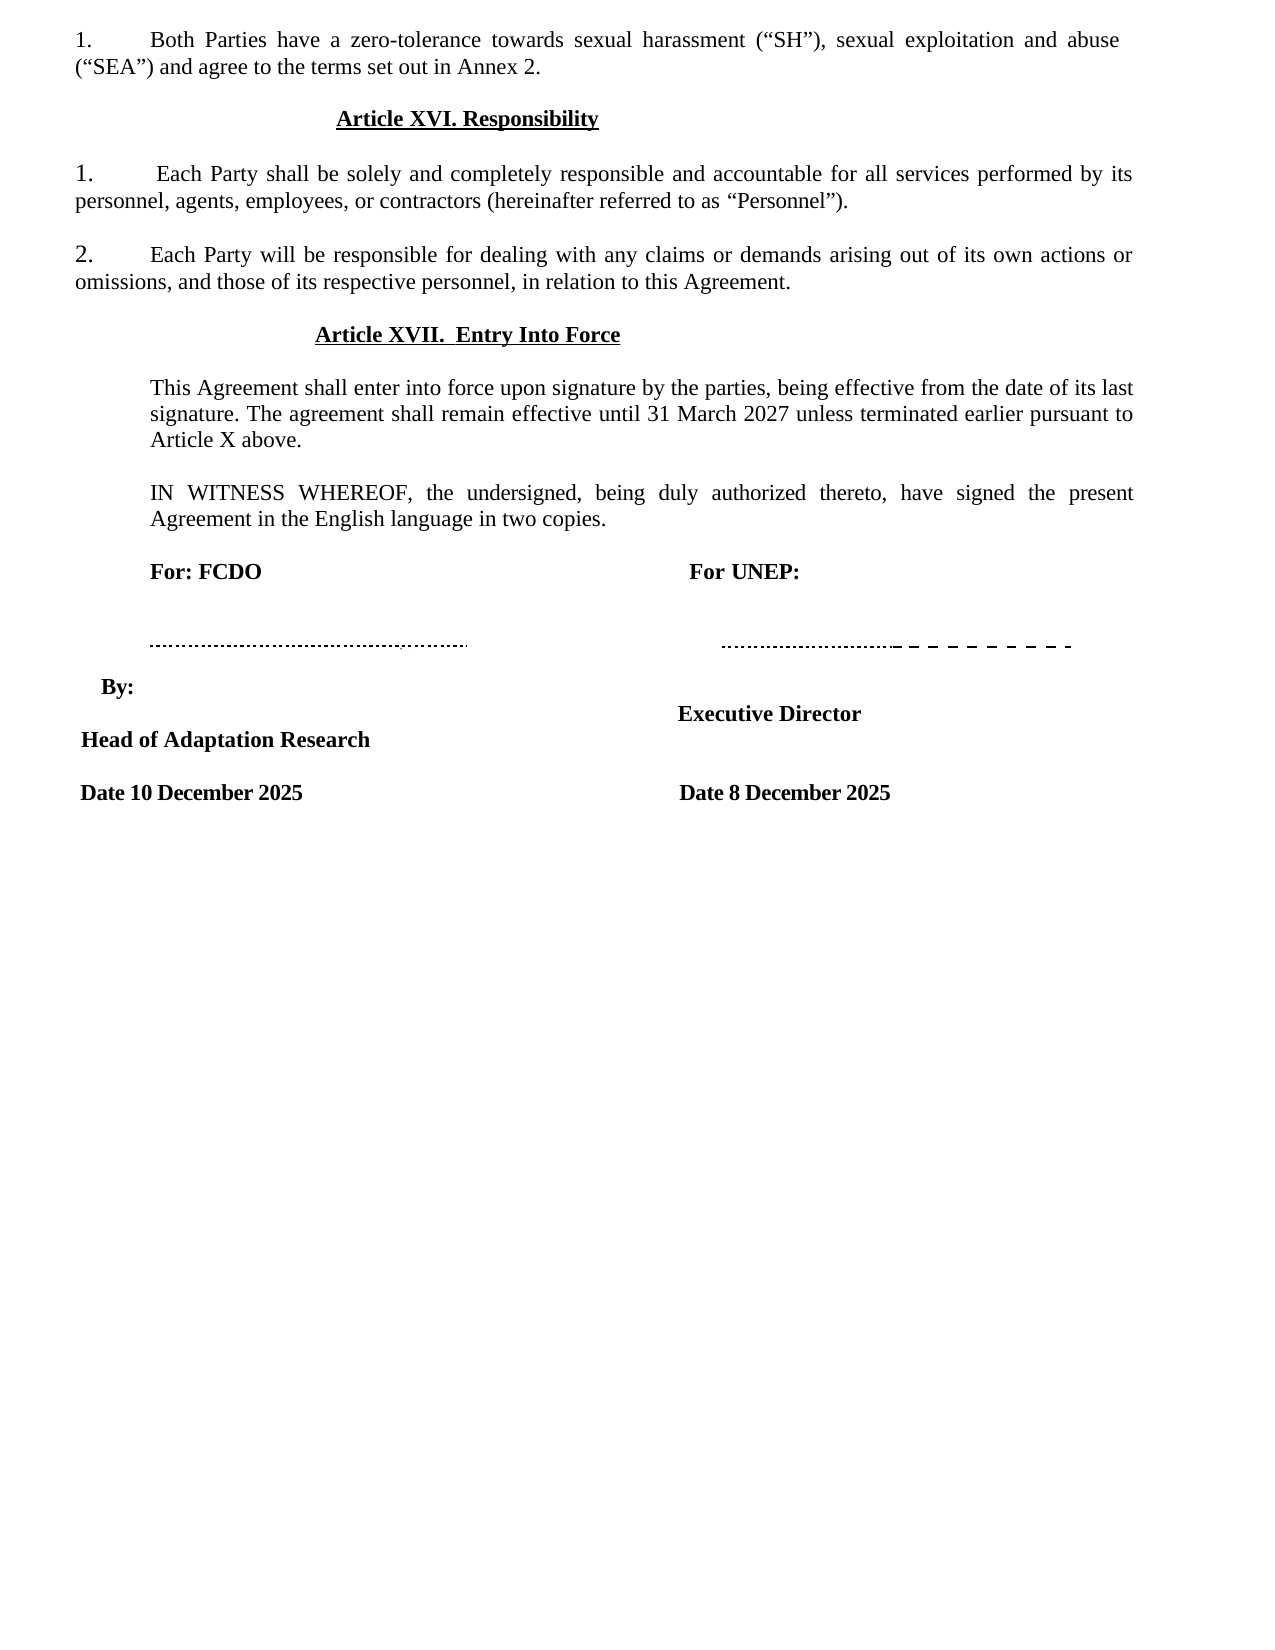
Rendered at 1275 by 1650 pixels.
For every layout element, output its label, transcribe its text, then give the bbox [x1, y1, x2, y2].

text Date 10 December 2025 Date 8 December 2025 [75, 779, 1162, 805]
list Each Party will be responsible for dealing with any claims or demands arising out of its own actions or omissions, and those of its respective personnel, in relation to this Agreement. [75, 239, 1134, 295]
text IN WITNESS WHEREOF, the undersigned, being duly authorized thereto, have signed the present Agreement in the English language in two copies. [150, 479, 1134, 532]
text Head of Adaptation Research [75, 726, 1162, 752]
list Both Parties have a zero-tolerance towards sexual harassment (“SH”), sexual exploitation and abuse (“SEA”) and agree to the terms set out in Annex 2. [75, 26, 1120, 79]
subtitle Article XVII. Entry Into Force [75, 321, 860, 347]
text For: FCDO For UNEP: [150, 558, 1162, 584]
text This Agreement shall enter into force upon signature by the parties, being effective from the date of its last signature. The agreement shall remain effective until 31 March 2027 unless terminated earlier pursuant to Article X above. [150, 374, 1134, 453]
text By: [75, 673, 1162, 700]
text Executive Director [225, 700, 1056, 726]
list Each Party shall be solely and completely responsible and accountable for all services performed by its personnel, agents, employees, or contractors (hereinafter referred to as “Personnel”). [75, 158, 1134, 213]
subtitle Article XVI. Responsibility [75, 105, 860, 132]
